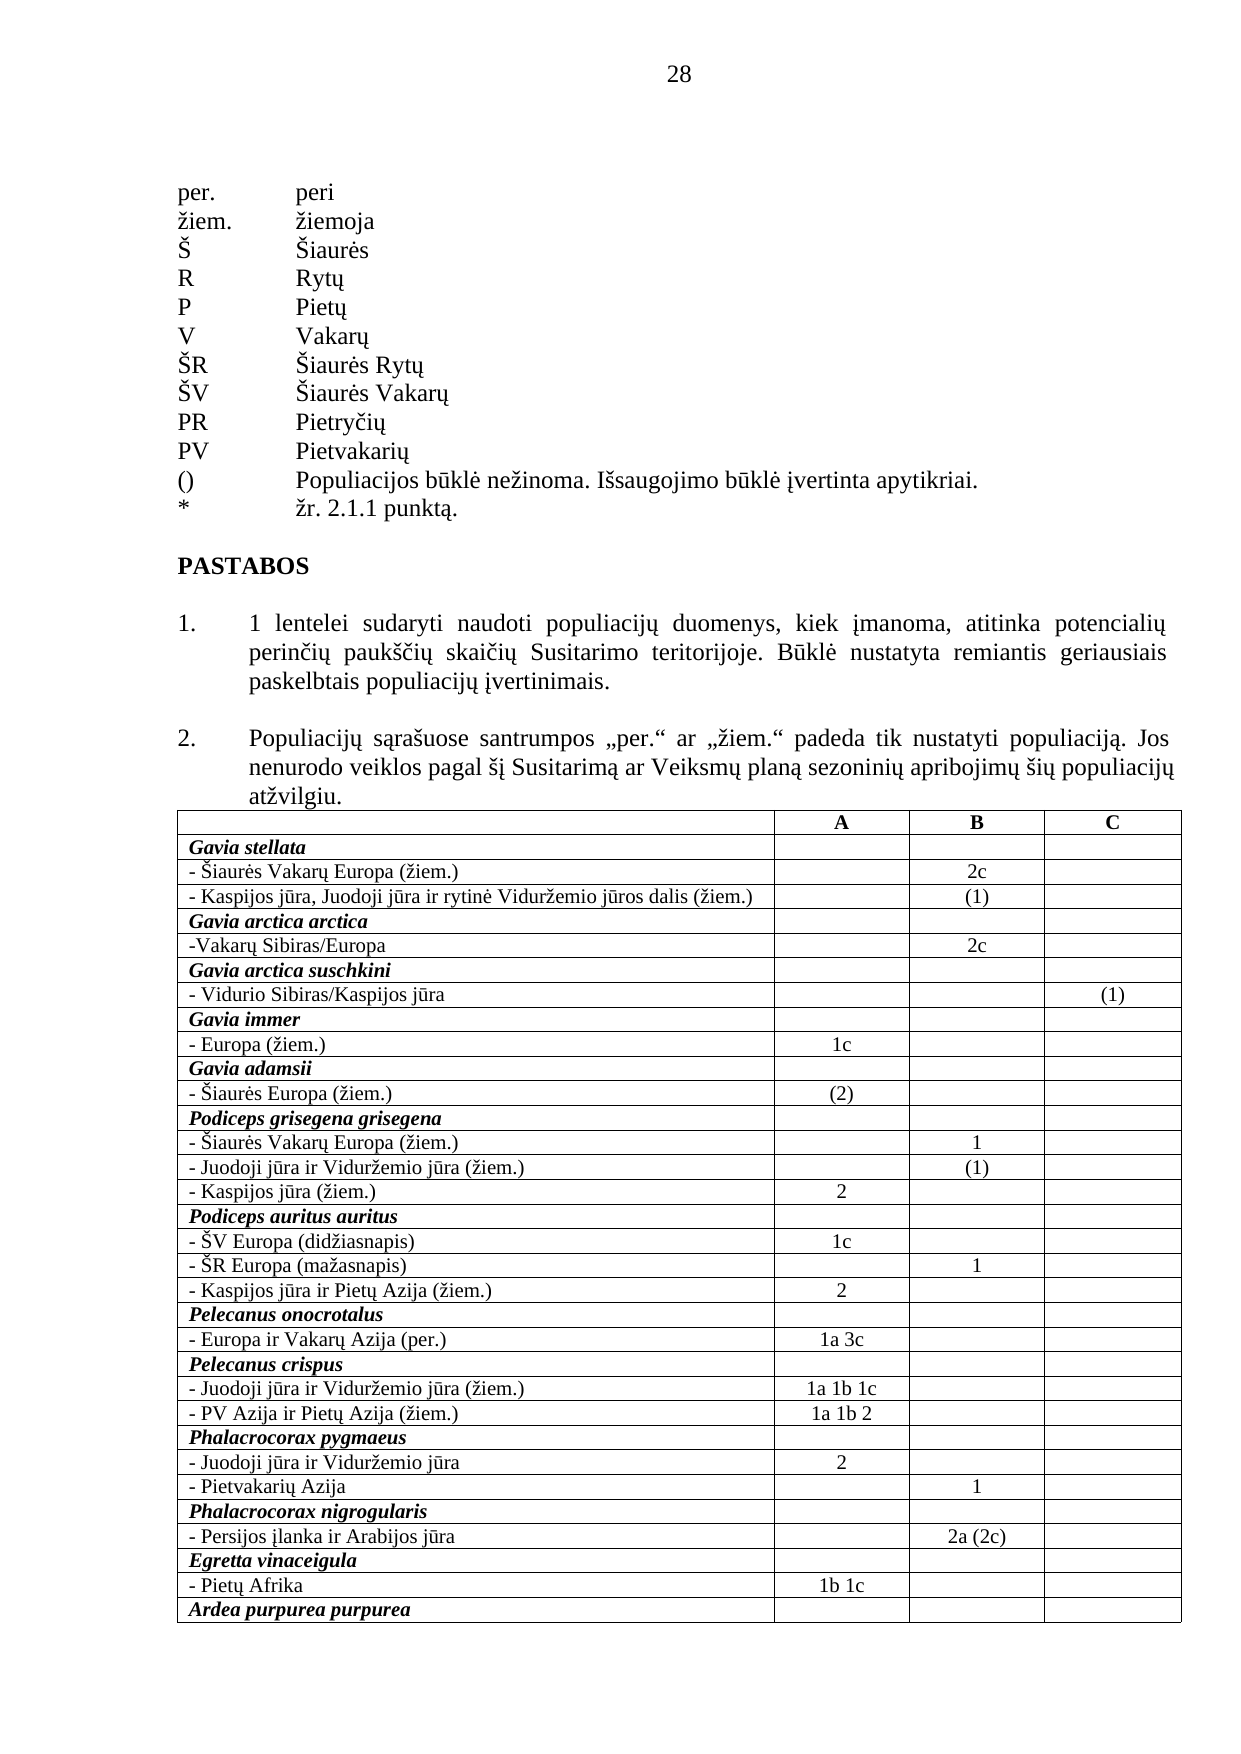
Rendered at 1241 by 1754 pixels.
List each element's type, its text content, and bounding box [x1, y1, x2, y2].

table_cell [775, 1155, 909, 1179]
table_cell [910, 1401, 1044, 1425]
table_cell [1045, 1450, 1181, 1474]
table_cell - Juodoji jūra ir Viduržemio jūra (žiem.) [178, 1377, 774, 1400]
table_cell [1045, 1475, 1181, 1498]
table_cell 1c [775, 1032, 909, 1056]
table_cell [775, 1008, 909, 1031]
table_cell [1045, 1278, 1181, 1302]
text per. peri [177, 177, 1181, 206]
table_cell Egretta vinaceigula [178, 1549, 774, 1572]
table_cell [1045, 885, 1181, 908]
table_cell 1 [910, 1254, 1044, 1277]
table_cell - Pietų Afrika [178, 1573, 774, 1597]
table_cell [1045, 1401, 1181, 1425]
text 1. 1 lentelei sudaryti naudoti populiacijų duomenys, kiek įmanoma, atitinka potencialių perinčių paukščių skaičių Susitarimo teritorijoje. Būklė nustatyta remiantis geriausiais paskelbtais populiacijų įvertinimais. [177, 608, 1181, 695]
table_cell - Kaspijos jūra, Juodoji jūra ir rytinė Viduržemio jūros dalis (žiem.) [178, 885, 774, 908]
table_cell [1045, 1426, 1181, 1449]
table_cell [910, 835, 1044, 859]
table_cell [1045, 1500, 1181, 1523]
table_cell - Vidurio Sibiras/Kaspijos jūra [178, 983, 774, 1006]
table_cell [910, 1352, 1044, 1376]
table_cell Podiceps grisegena grisegena [178, 1106, 774, 1130]
table_cell [775, 1254, 909, 1277]
table_cell (1) [1045, 983, 1181, 1006]
table_cell [1045, 1377, 1181, 1400]
table_cell 1 [910, 1131, 1044, 1154]
table_cell -Vakarų Sibiras/Europa [178, 934, 774, 957]
table_cell - Juodoji jūra ir Viduržemio jūra [178, 1450, 774, 1474]
table_cell [1045, 1229, 1181, 1253]
table_cell [775, 860, 909, 883]
table_cell [1045, 1106, 1181, 1130]
table_cell 1a 1b 2 [775, 1401, 909, 1425]
table_cell Pelecanus onocrotalus [178, 1303, 774, 1326]
table_header A [775, 811, 909, 834]
table_cell 1a 1b 1c [775, 1377, 909, 1400]
table_cell [1045, 1549, 1181, 1572]
text ŠV Šiaurės Vakarų [177, 378, 1181, 407]
table_cell Gavia adamsii [178, 1057, 774, 1080]
table_cell - ŠV Europa (didžiasnapis) [178, 1229, 774, 1253]
table_cell [910, 1106, 1044, 1130]
table_cell [775, 835, 909, 859]
table_cell [775, 1106, 909, 1130]
table_cell [1045, 835, 1181, 859]
table_cell [910, 1303, 1044, 1326]
table_cell [775, 1524, 909, 1548]
table_cell [1045, 1180, 1181, 1203]
table_cell 2c [910, 934, 1044, 957]
table_cell 2 [775, 1180, 909, 1203]
table_cell [1045, 909, 1181, 933]
table_cell - Kaspijos jūra (žiem.) [178, 1180, 774, 1203]
table_cell 2 [775, 1450, 909, 1474]
table_cell - Persijos įlanka ir Arabijos jūra [178, 1524, 774, 1548]
table_cell Gavia immer [178, 1008, 774, 1031]
table_cell [910, 1500, 1044, 1523]
table_cell [1045, 1598, 1181, 1621]
table_cell - Šiaurės Vakarų Europa (žiem.) [178, 860, 774, 883]
table_cell [910, 1032, 1044, 1056]
text P Pietų [177, 292, 1181, 321]
table_cell [775, 1426, 909, 1449]
table_cell Gavia arctica arctica [178, 909, 774, 933]
table_cell 1c [775, 1229, 909, 1253]
table_cell [910, 1205, 1044, 1228]
table_cell [775, 1500, 909, 1523]
text PR Pietryčių [177, 407, 1181, 436]
table_cell [1045, 1254, 1181, 1277]
table_cell [910, 1278, 1044, 1302]
text () Populiacijos būklė nežinoma. Išsaugojimo būklė įvertinta apytikriai. [177, 465, 1181, 493]
table_cell [1045, 1573, 1181, 1597]
table_cell 2c [910, 860, 1044, 883]
table_cell - Pietvakarių Azija [178, 1475, 774, 1498]
table_cell [1045, 1032, 1181, 1056]
table_cell Phalacrocorax pygmaeus [178, 1426, 774, 1449]
text žiem. žiemoja [177, 206, 1181, 235]
table_cell [775, 1475, 909, 1498]
table_cell - Kaspijos jūra ir Pietų Azija (žiem.) [178, 1278, 774, 1302]
text Š Šiaurės [177, 235, 1181, 263]
table_cell [775, 1549, 909, 1572]
table_cell 1a 3c [775, 1328, 909, 1351]
text V Vakarų [177, 321, 1181, 350]
table_cell Gavia stellata [178, 835, 774, 859]
table_cell [775, 958, 909, 982]
table_cell [910, 1180, 1044, 1203]
table_cell (2) [775, 1081, 909, 1105]
table_cell [775, 934, 909, 957]
table_cell - ŠR Europa (mažasnapis) [178, 1254, 774, 1277]
table_cell [775, 885, 909, 908]
table_cell [1045, 1057, 1181, 1080]
table_cell [1045, 1131, 1181, 1154]
table_cell 1 [910, 1475, 1044, 1498]
table_cell - Europa ir Vakarų Azija (per.) [178, 1328, 774, 1351]
table_cell Phalacrocorax nigrogularis [178, 1500, 774, 1523]
table_cell [910, 1377, 1044, 1400]
table_cell [775, 1057, 909, 1080]
text pastabos [177, 551, 1181, 580]
table_cell (1) [910, 885, 1044, 908]
table_cell [910, 1450, 1044, 1474]
table_cell [910, 1081, 1044, 1105]
table_cell [775, 909, 909, 933]
table_cell [1045, 1008, 1181, 1031]
table_cell 1b 1c [775, 1573, 909, 1597]
table_cell [910, 909, 1044, 933]
table_cell [910, 1426, 1044, 1449]
table_cell [910, 1008, 1044, 1031]
table_cell Pelecanus crispus [178, 1352, 774, 1376]
table_cell [910, 1573, 1044, 1597]
table_cell - Šiaurės Vakarų Europa (žiem.) [178, 1131, 774, 1154]
table_cell 2a (2c) [910, 1524, 1044, 1548]
table_cell [775, 1205, 909, 1228]
table_cell - PV Azija ir Pietų Azija (žiem.) [178, 1401, 774, 1425]
table_header [178, 811, 774, 834]
table_header C [1045, 811, 1181, 834]
table_cell (1) [910, 1155, 1044, 1179]
table_cell 2 [775, 1278, 909, 1302]
text ŠR Šiaurės Rytų [177, 350, 1181, 378]
text R Rytų [177, 263, 1181, 292]
table_cell [775, 1598, 909, 1621]
table_cell [775, 983, 909, 1006]
table_cell - Šiaurės Europa (žiem.) [178, 1081, 774, 1105]
table_cell [1045, 1081, 1181, 1105]
table_cell [910, 1328, 1044, 1351]
text PV Pietvakarių [177, 436, 1181, 465]
table_cell Podiceps auritus auritus [178, 1205, 774, 1228]
table_cell [1045, 1352, 1181, 1376]
table_header B [910, 811, 1044, 834]
table_cell Ardea purpurea purpurea [178, 1598, 774, 1621]
table_cell [775, 1303, 909, 1326]
table_cell [775, 1352, 909, 1376]
table_cell [1045, 1155, 1181, 1179]
table_cell [1045, 1328, 1181, 1351]
table_cell [1045, 1524, 1181, 1548]
table_cell [1045, 860, 1181, 883]
table_cell [1045, 934, 1181, 957]
text * žr. 2.1.1 punktą. [177, 493, 1181, 522]
table_cell [775, 1131, 909, 1154]
table_cell [910, 1598, 1044, 1621]
table_cell [910, 1057, 1044, 1080]
table_cell [910, 958, 1044, 982]
table_cell [910, 1549, 1044, 1572]
text 2. Populiacijų sąrašuose santrumpos „per.“ ar „žiem.“ padeda tik nustatyti populiaciją. Jos nenurodo veiklos pagal šį Susitarimą ar Veiksmų planą sezoninių apribojimų šių populiacijų atžvilgiu. [177, 723, 1181, 810]
table_cell [910, 983, 1044, 1006]
table_cell - Europa (žiem.) [178, 1032, 774, 1056]
table_cell - Juodoji jūra ir Viduržemio jūra (žiem.) [178, 1155, 774, 1179]
table_cell Gavia arctica suschkini [178, 958, 774, 982]
table_cell [1045, 1303, 1181, 1326]
table_cell [910, 1229, 1044, 1253]
table_cell [1045, 958, 1181, 982]
table_cell [1045, 1205, 1181, 1228]
